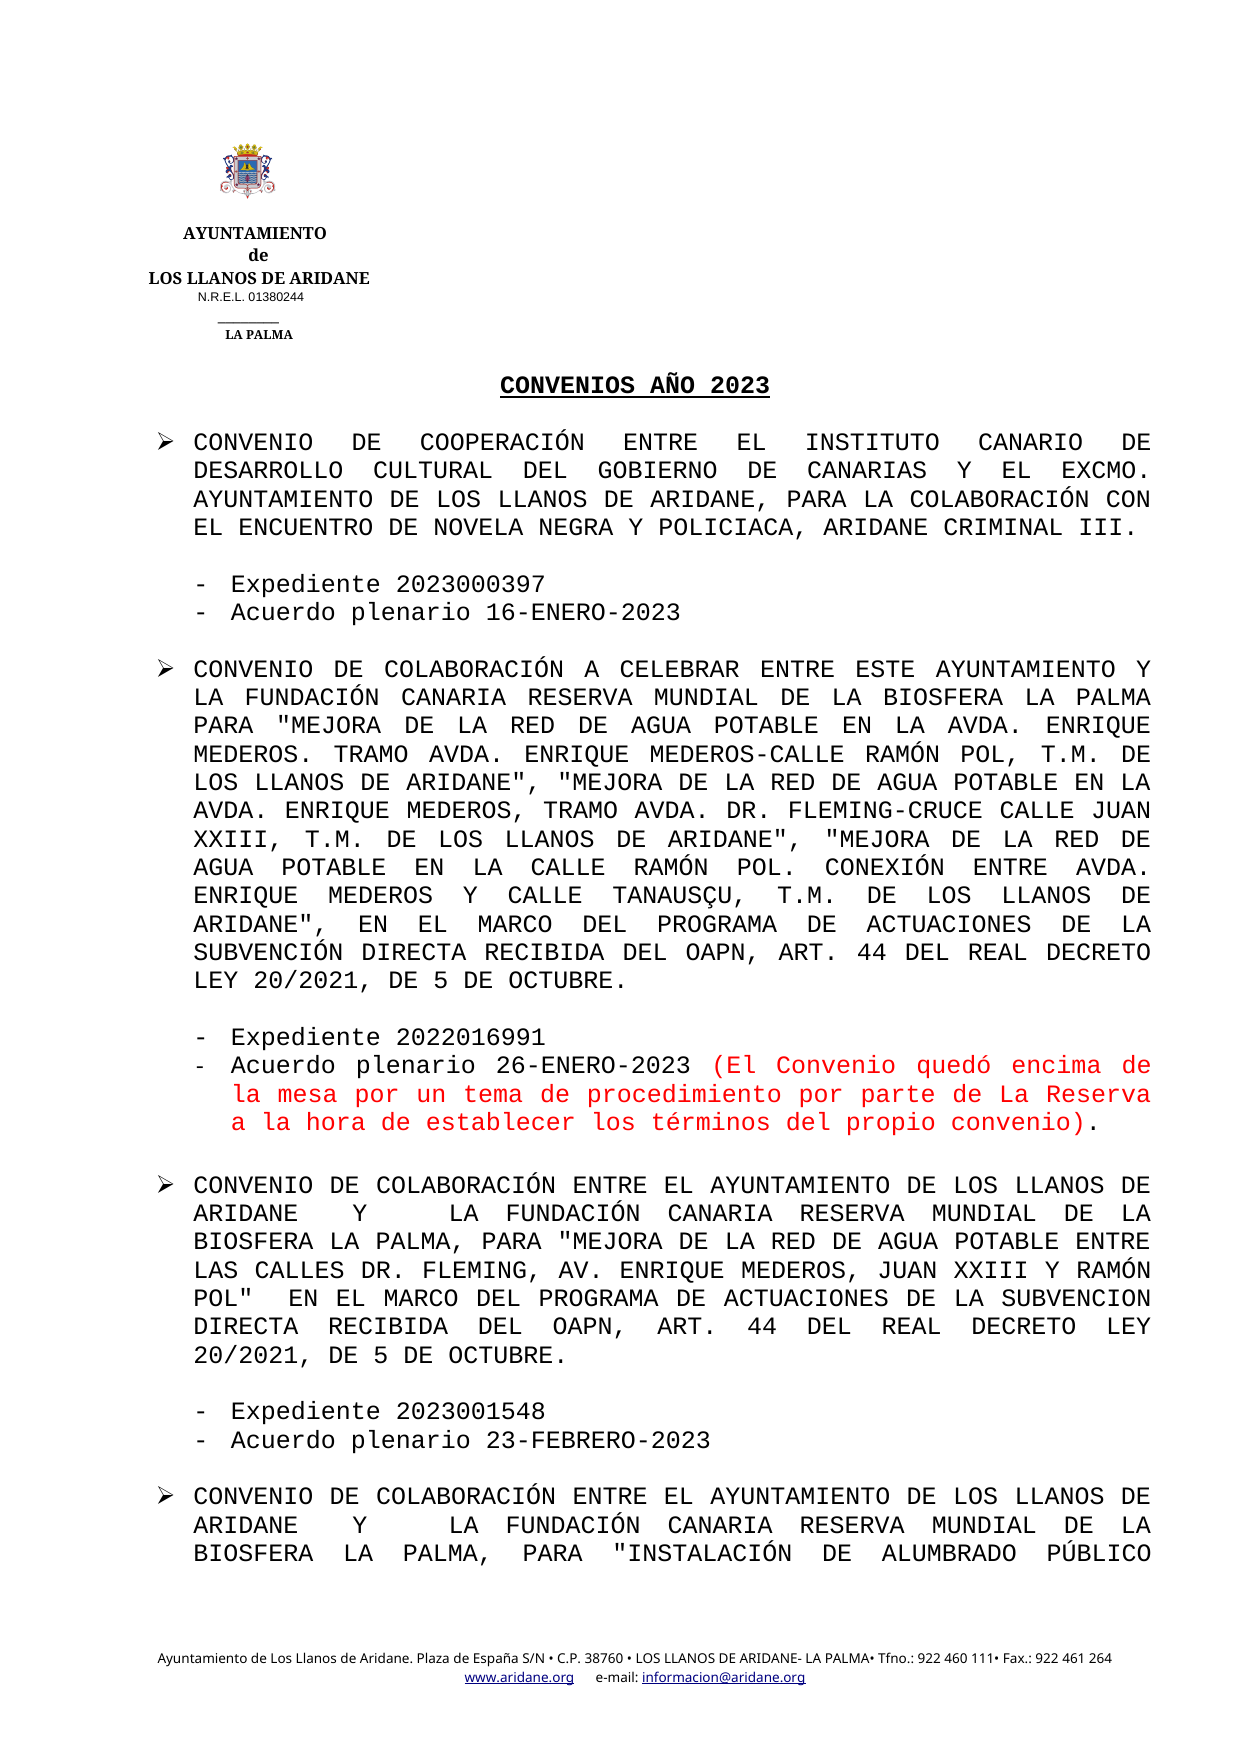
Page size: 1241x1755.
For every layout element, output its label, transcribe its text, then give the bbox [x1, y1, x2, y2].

list Convenio de cooperación entre el Instituto Canario de Desarrollo cultural del Gobierno de Canarias y el Excmo. Ayuntamiento de Los Llanos de Aridane, para la colaboración con el Encuentro de Novela Negra y Policiaca, Aridane Criminal III. [156, 430, 1152, 543]
list Acuerdo plenario 16-ENERO-2023 [193, 600, 1152, 628]
list Expediente 2023000397 [193, 571, 1152, 600]
list Expediente 2023001548 [193, 1399, 1152, 1427]
list CONVENIO DE COLABORACIÓN ENTRE EL AYUNTAMIENTO DE LOS LLANOS DE ARIDANE Y LA FUNDACIÓN CANARIA RESERVA MUNDIAL DE LA BIOSFERA LA PALMA, PARA "INSTALACIÓN DE ALUMBRADO PÚBLICO [156, 1484, 1152, 1569]
list CONVENIO DE COLABORACIÓN A CELEBRAR ENTRE ESTE AYUNTAMIENTO Y LA FUNDACIÓN CANARIA RESERVA MUNDIAL DE LA BIOSFERA LA PALMA PARA "MEJORA DE LA RED DE AGUA POTABLE EN LA AVDA. ENRIQUE MEDEROS. TRAMO AVDA. ENRIQUE MEDEROS-CALLE RAMÓN POL, T.M. DE LOS LLANOS DE ARIDANE", "MEJORA DE LA RED DE AGUA POTABLE EN LA AVDA. ENRIQUE MEDEROS, TRAMO AVDA. DR. FLEMING-CRUCE CALLE JUAN XXIII, T.M. DE LOS LLANOS DE ARIDANE", "MEJORA DE LA RED DE AGUA POTABLE EN LA CALLE RAMÓN POL. CONEXIÓN ENTRE AVDA. ENRIQUE MEDEROS Y CALLE TANAUSÇU, T.M. DE LOS LLANOS DE ARIDANE", EN EL MARCO DEL PROGRAMA DE ACTUACIONES DE LA SUBVENCIÓN DIRECTA RECIBIDA DEL OAPN, ART. 44 DEL REAL DECRETO LEY 20/2021, DE 5 DE OCTUBRE. [156, 656, 1152, 996]
text CONVENIOS AÑO 2023 [118, 373, 1152, 401]
list Acuerdo plenario 23-FEBRERO-2023 [193, 1427, 1152, 1456]
list Acuerdo plenario 26-ENERO-2023 (El Convenio quedó encima de la mesa por un tema de procedimiento por parte de La Reserva a la hora de establecer los términos del propio convenio). [193, 1053, 1152, 1138]
list Expediente 2022016991 [193, 1025, 1152, 1053]
list CONVENIO DE COLABORACIÓN ENTRE EL AYUNTAMIENTO DE LOS LLANOS DE ARIDANE Y LA FUNDACIÓN CANARIA RESERVA MUNDIAL DE LA BIOSFERA LA PALMA, PARA "MEJORA DE LA RED DE AGUA POTABLE ENTRE LAS CALLES DR. FLEMING, AV. ENRIQUE MEDEROS, JUAN XXIII Y RAMÓN POL" EN EL MARCO DEL PROGRAMA DE ACTUACIONES DE LA SUBVENCION DIRECTA RECIBIDA DEL OAPN, ART. 44 DEL REAL DECRETO LEY 20/2021, DE 5 DE OCTUBRE. [156, 1172, 1152, 1371]
